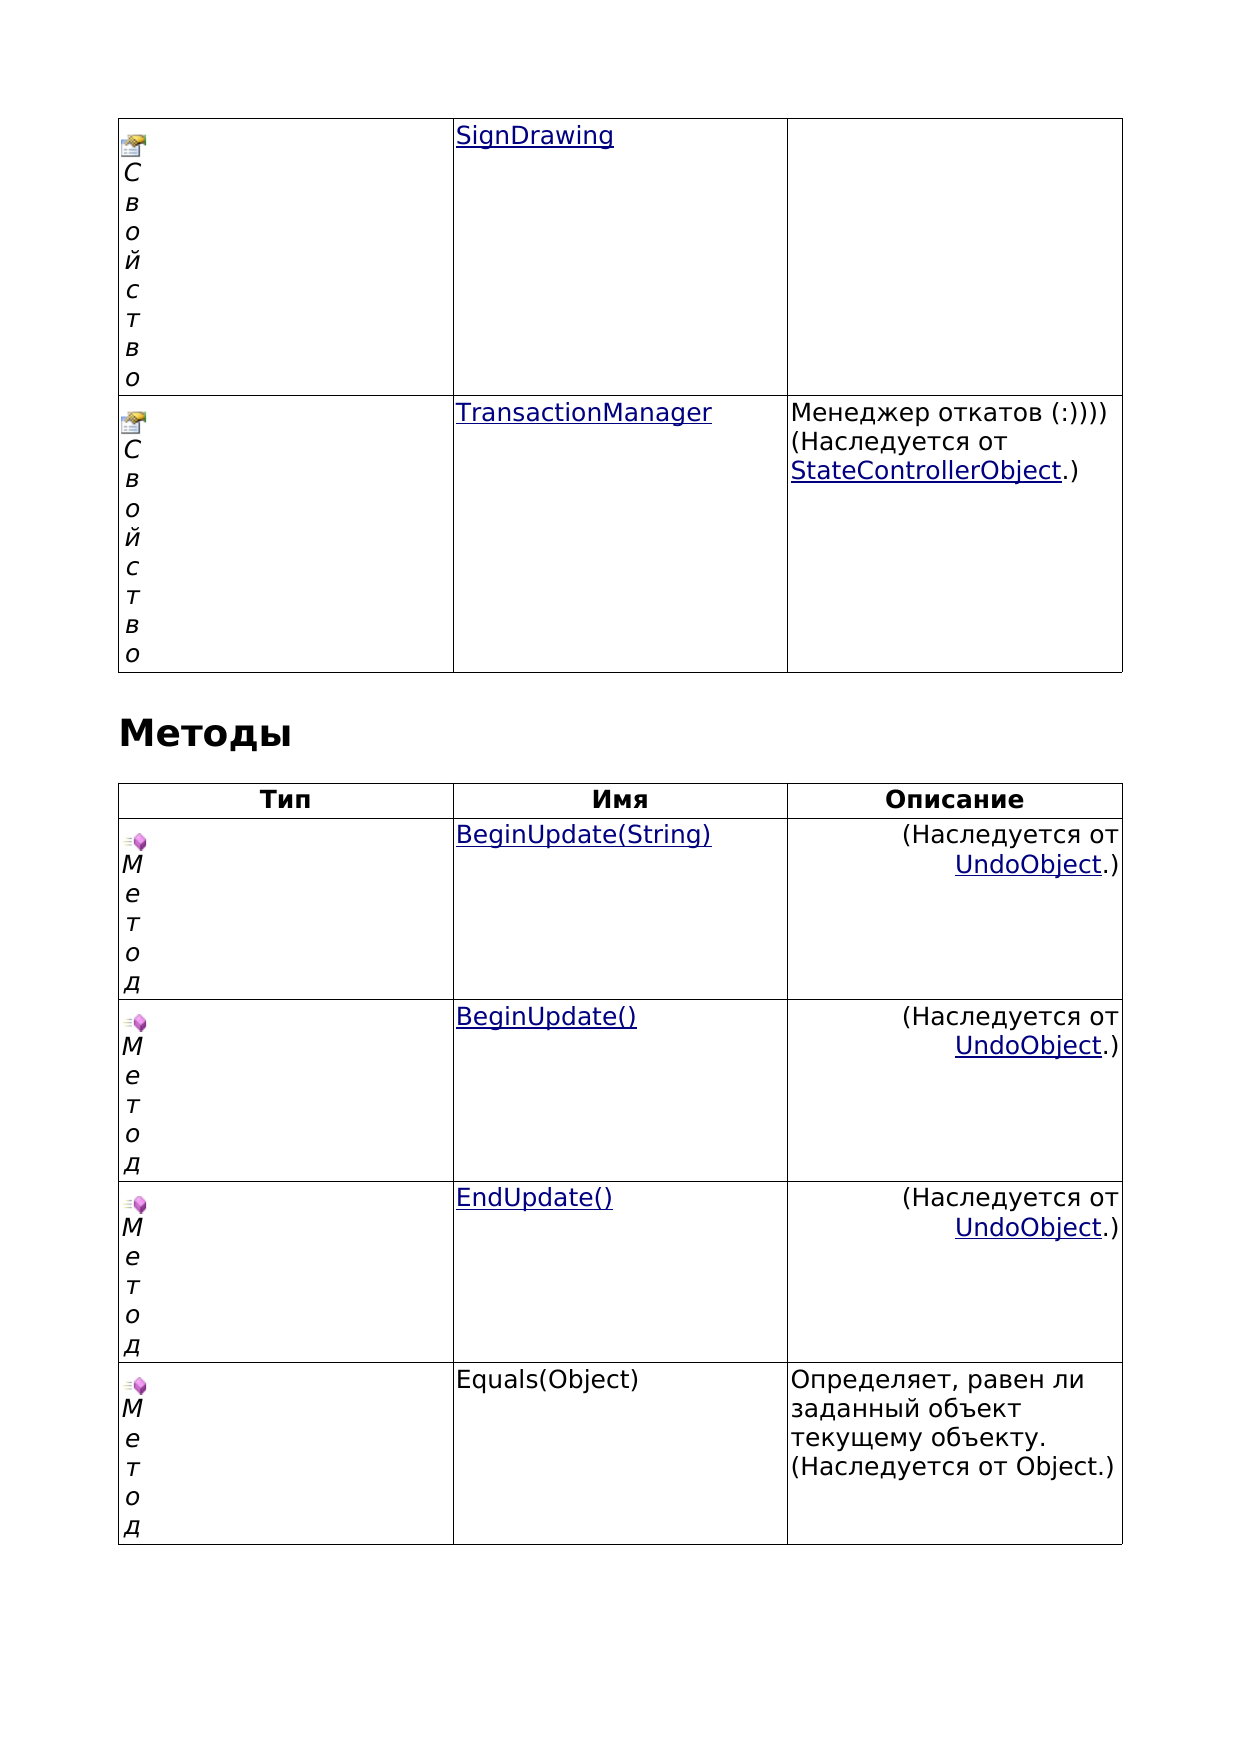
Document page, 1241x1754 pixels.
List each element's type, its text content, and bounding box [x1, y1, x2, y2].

table_cell BeginUpdate(String) [454, 819, 787, 999]
table_cell EndUpdate() [454, 1182, 787, 1362]
table_cell SignDrawing [454, 119, 787, 395]
subtitle Методы [118, 712, 1122, 755]
table_cell (Наследуется от UndoObject.) [788, 819, 1122, 999]
table_cell (Наследуется от UndoObject.) [788, 1000, 1122, 1181]
table_cell [119, 1000, 453, 1181]
table_cell [788, 119, 1122, 395]
picture [121, 833, 147, 851]
table_cell Equals(Object) [454, 1363, 787, 1543]
table_cell [119, 1182, 453, 1362]
table_cell [119, 1363, 453, 1543]
table_cell Определяет, равен ли заданный объект текущему объекту. (Наследуется от Object.) [788, 1363, 1122, 1543]
table_cell TransactionManager [454, 396, 787, 672]
table_cell Менеджер откатов (:)))) (Наследуется от StateControllerObject.) [788, 396, 1122, 672]
table_cell [119, 396, 453, 672]
table_cell BeginUpdate() [454, 1000, 787, 1181]
table_cell (Наследуется от UndoObject.) [788, 1182, 1122, 1362]
table_header Тип [119, 784, 453, 818]
picture [121, 1377, 147, 1395]
picture [121, 1014, 147, 1032]
picture [121, 410, 147, 436]
picture [121, 133, 147, 159]
picture [121, 1196, 147, 1214]
table_cell [119, 819, 453, 999]
table_header Описание [788, 784, 1122, 818]
table_header Имя [454, 784, 787, 818]
table_cell [119, 119, 453, 395]
